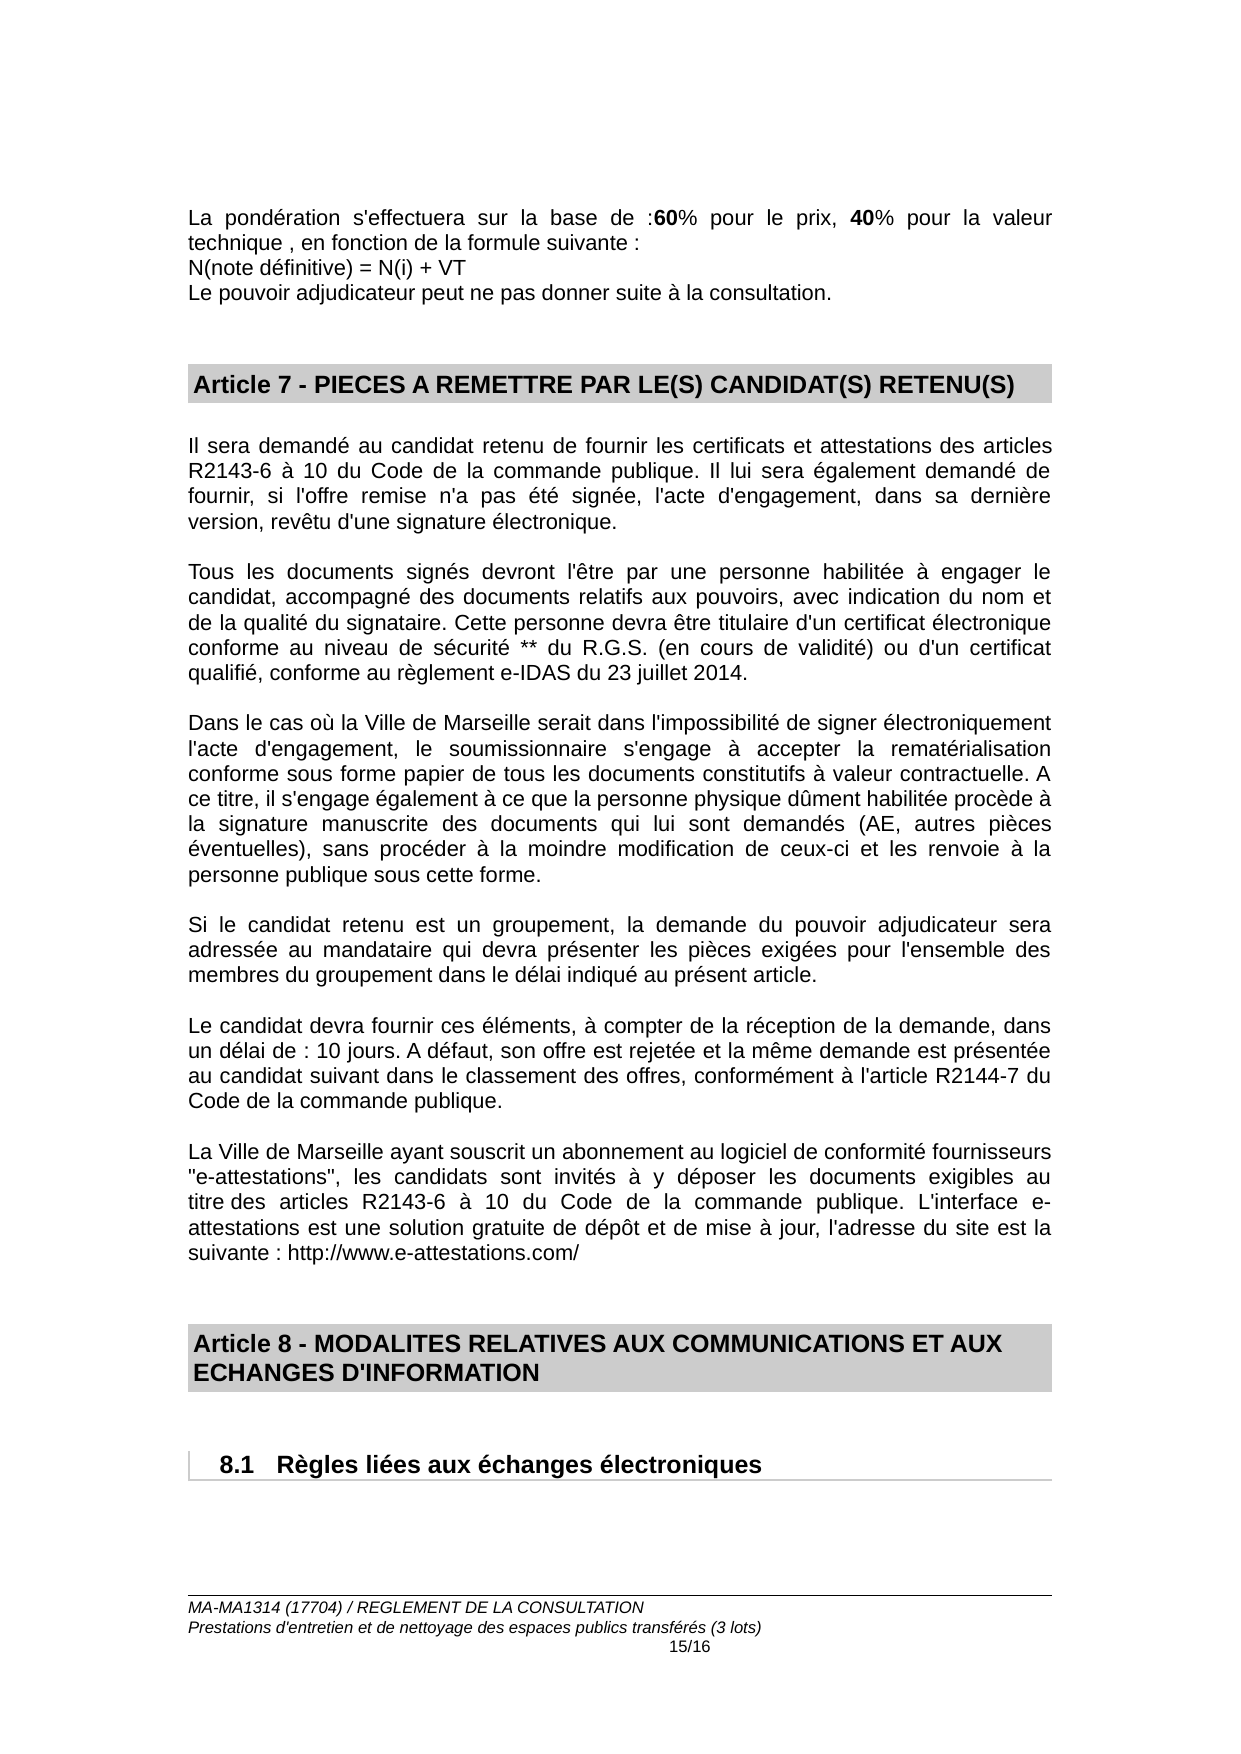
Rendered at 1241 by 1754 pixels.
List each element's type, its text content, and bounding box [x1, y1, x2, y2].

text N(note définitive) = N(i) + VT [188, 255, 1052, 280]
subtitle MODALITES RELATIVES AUX COMMUNICATIONS ET AUX ECHANGES D'INFORMATION [190, 1326, 1050, 1389]
text Il sera demandé au candidat retenu de fournir les certificats et attestations des articles R2143-6 à 10 du Code de la commande publique. Il lui sera également demandé de fournir, si l'offre remise n'a pas été signée, l'acte d'engagement, dans sa dernière version, revêtu d'une signature électronique. [188, 433, 1052, 534]
text Le candidat devra fournir ces éléments, à compter de la réception de la demande, dans un délai de : 10 jours. A défaut, son offre est rejetée et la même demande est présentée au candidat suivant dans le classement des offres, conformément à l'article R2144-7 du Code de la commande publique. [188, 1013, 1052, 1113]
text La pondération s'effectuera sur la base de :60% pour le prix, 40% pour la valeur technique , en fonction de la formule suivante : [188, 204, 1052, 255]
text Dans le cas où la Ville de Marseille serait dans l'impossibilité de signer électroniquement l'acte d'engagement, le soumissionnaire s'engage à accepter la rematérialisation conforme sous forme papier de tous les documents constitutifs à valeur contractuelle. A ce titre, il s'engage également à ce que la personne physique dûment habilitée procède à la signature manuscrite des documents qui lui sont demandés (AE, autres pièces éventuelles), sans procéder à la moindre modification de ceux-ci et les renvoie à la personne publique sous cette forme. [188, 710, 1052, 887]
subtitle Règles liées aux échanges électroniques [190, 1451, 1052, 1479]
text Tous les documents signés devront l'être par une personne habilitée à engager le candidat, accompagné des documents relatifs aux pouvoirs, avec indication du nom et de la qualité du signataire. Cette personne devra être titulaire d'un certificat électronique conforme au niveau de sécurité ** du R.G.S. (en cours de validité) ou d'un certificat qualifié, conforme au règlement e-IDAS du 23 juillet 2014. [188, 559, 1052, 685]
text La Ville de Marseille ayant souscrit un abonnement au logiciel de conformité fournisseurs "e-attestations", les candidats sont invités à y déposer les documents exigibles au titre des articles R2143-6 à 10 du Code de la commande publique. L'interface e-attestations est une solution gratuite de dépôt et de mise à jour, l'adresse du site est la suivante : http://www.e-attestations.com/ [188, 1139, 1052, 1265]
text Le pouvoir adjudicateur peut ne pas donner suite à la consultation. [188, 280, 1052, 305]
subtitle PIECES A REMETTRE PAR LE(S) CANDIDAT(S) RETENU(S) [190, 367, 1050, 401]
text Si le candidat retenu est un groupement, la demande du pouvoir adjudicateur sera adressée au mandataire qui devra présenter les pièces exigées pour l'ensemble des membres du groupement dans le délai indiqué au présent article. [188, 912, 1052, 987]
